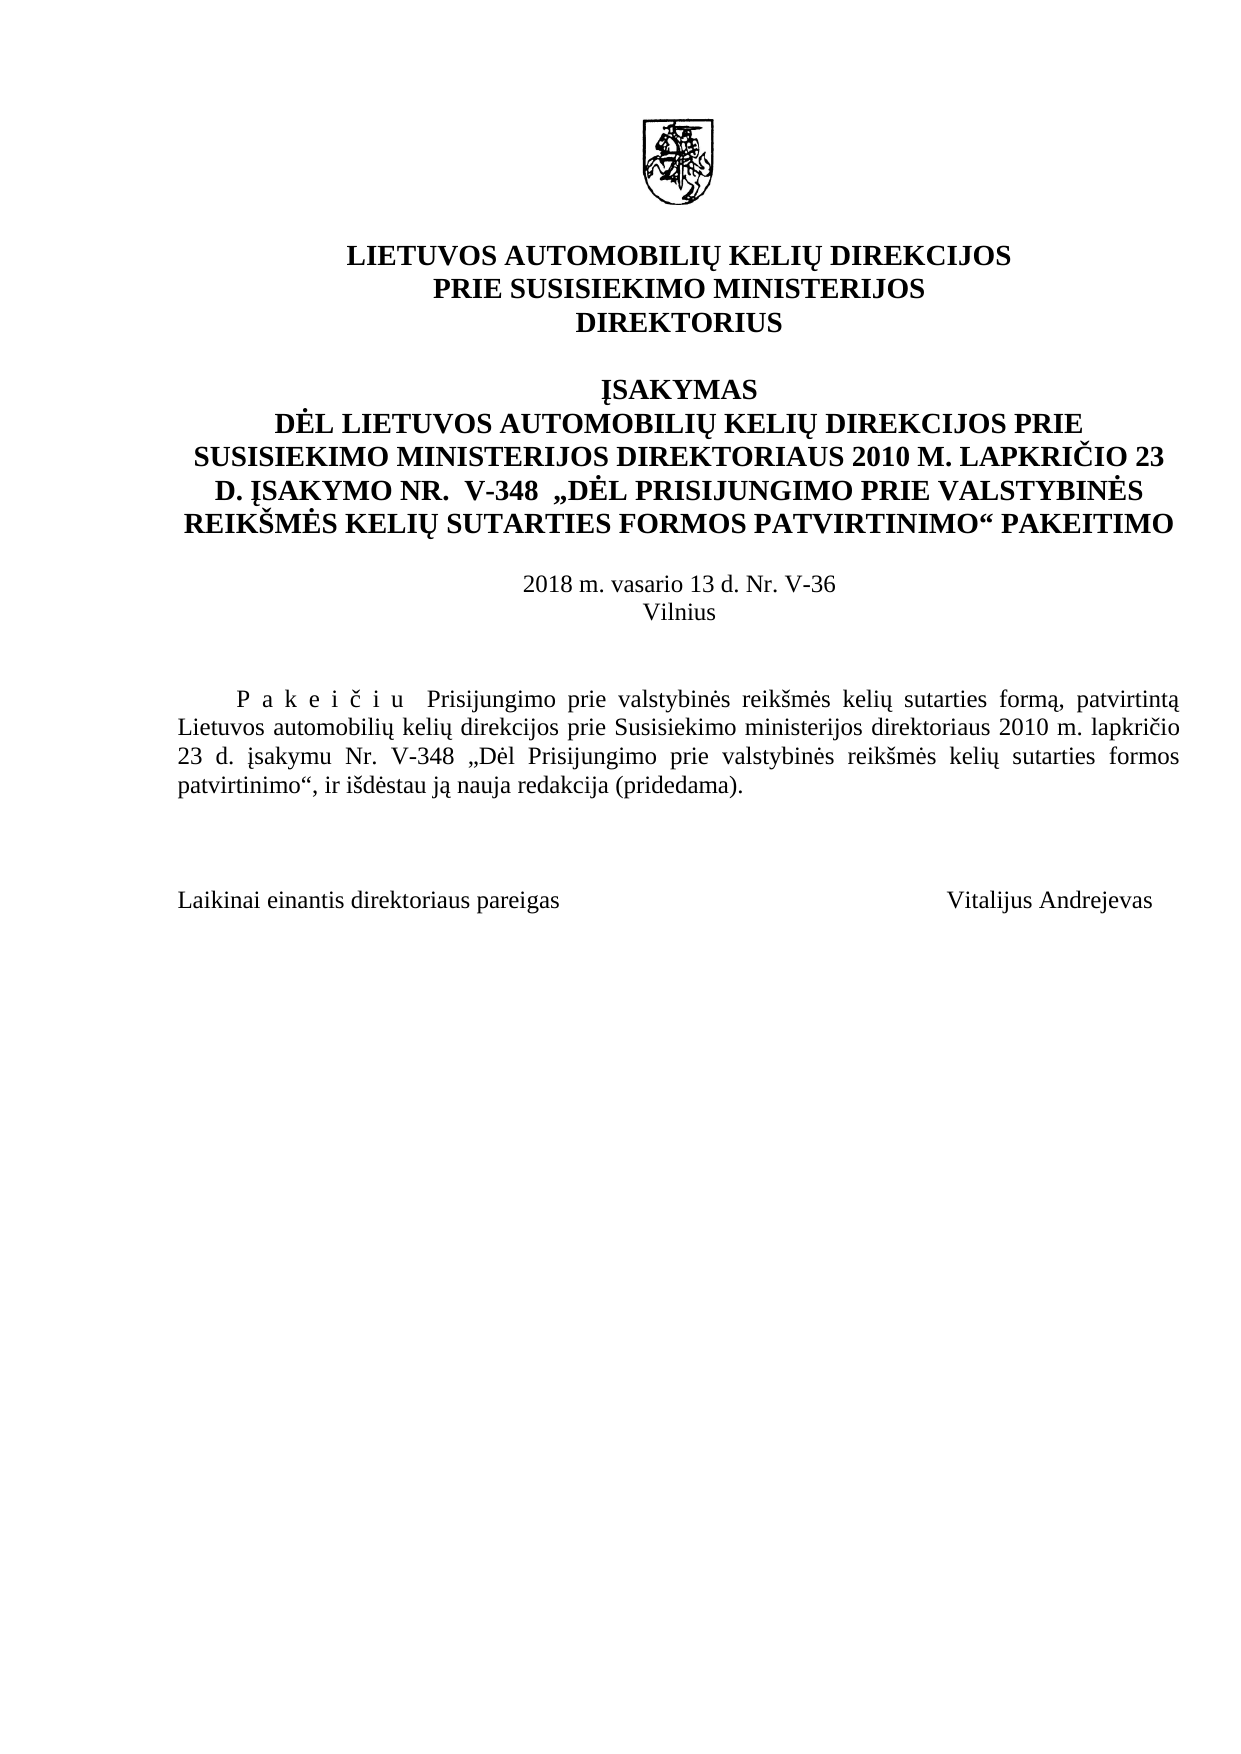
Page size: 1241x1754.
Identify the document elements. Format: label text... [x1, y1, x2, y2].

text Laikinai einantis direktoriaus pareigas Vitalijus Andrejevas [177, 885, 1181, 914]
text ĮSAKYMAS [177, 372, 1181, 406]
text LIETUVOS AUTOMOBILIŲ KELIŲ DIREKCIJOS [177, 238, 1181, 272]
text DĖL LIETUVOS AUTOMOBILIŲ KELIŲ DIREKCIJOS PRIE SUSISIEKIMO MINISTERIJOS DIREKTORIAUS 2010 M. LAPKRIČIO 23 D. ĮSAKYMO NR. V-348 „DĖL PRISIJUNGIMO PRIE VALSTYBINĖS REIKŠMĖS KELIŲ SUTARTIES FORMOS PATVIRTINIMO“ PAKEITIMO [177, 406, 1181, 540]
text P a k e i č i u Prisijungimo prie valstybinės reikšmės kelių sutarties formą, patvirtintą Lietuvos automobilių kelių direkcijos prie Susisiekimo ministerijos direktoriaus 2010 m. lapkričio 23 d. įsakymu Nr. V-348 „Dėl Prisijungimo prie valstybinės reikšmės kelių sutarties formos patvirtinimo“, ir išdėstau ją nauja redakcija (pridedama). [177, 684, 1181, 799]
text PRIE SUSISIEKIMO MINISTERIJOS [177, 272, 1181, 305]
text 2018 m. vasario 13 d. Nr. V-36 [177, 569, 1181, 597]
text Vilnius [177, 597, 1181, 626]
text DIREKTORIUS [177, 305, 1181, 339]
